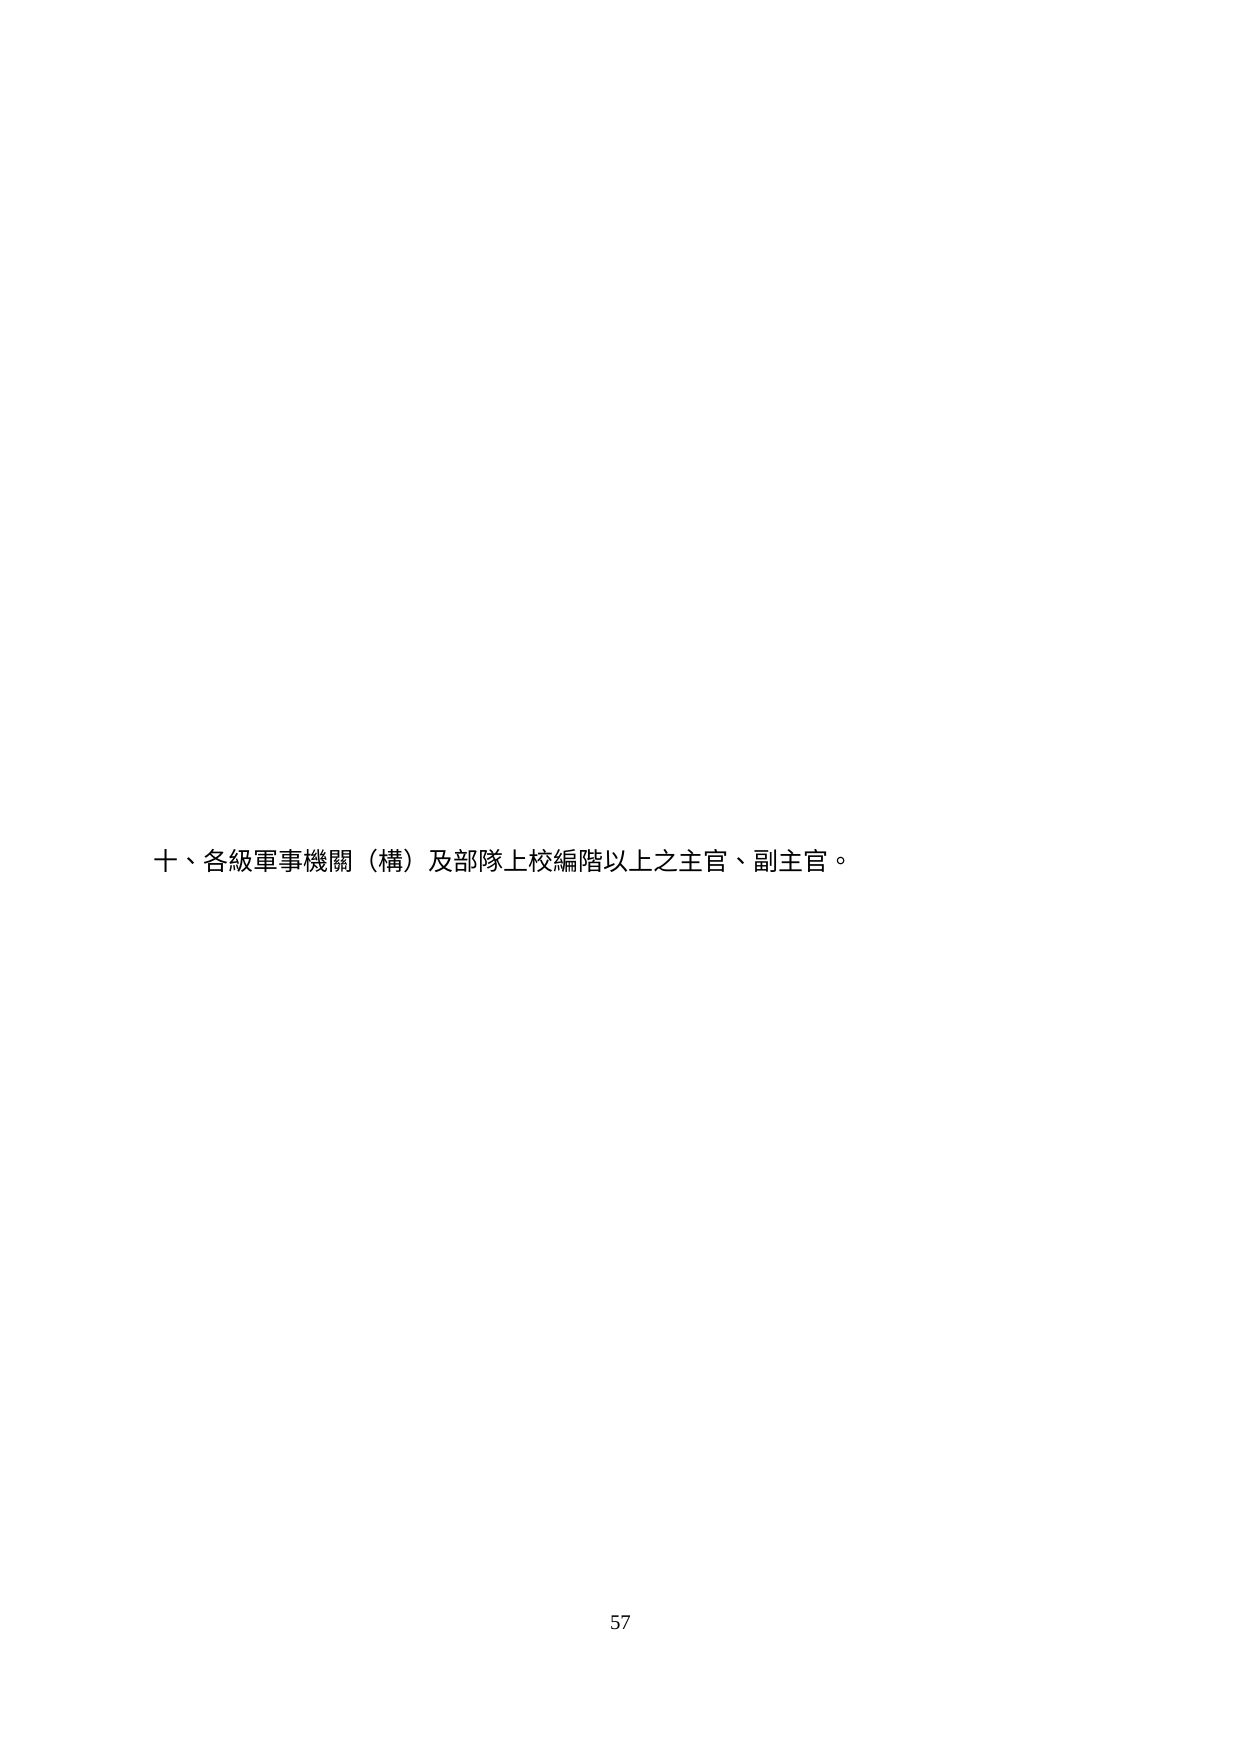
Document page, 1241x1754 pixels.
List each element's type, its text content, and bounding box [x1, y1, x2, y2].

text 十、各級軍事機關（構）及部隊上校編階以上之主官、副主官。 [153, 818, 1166, 881]
